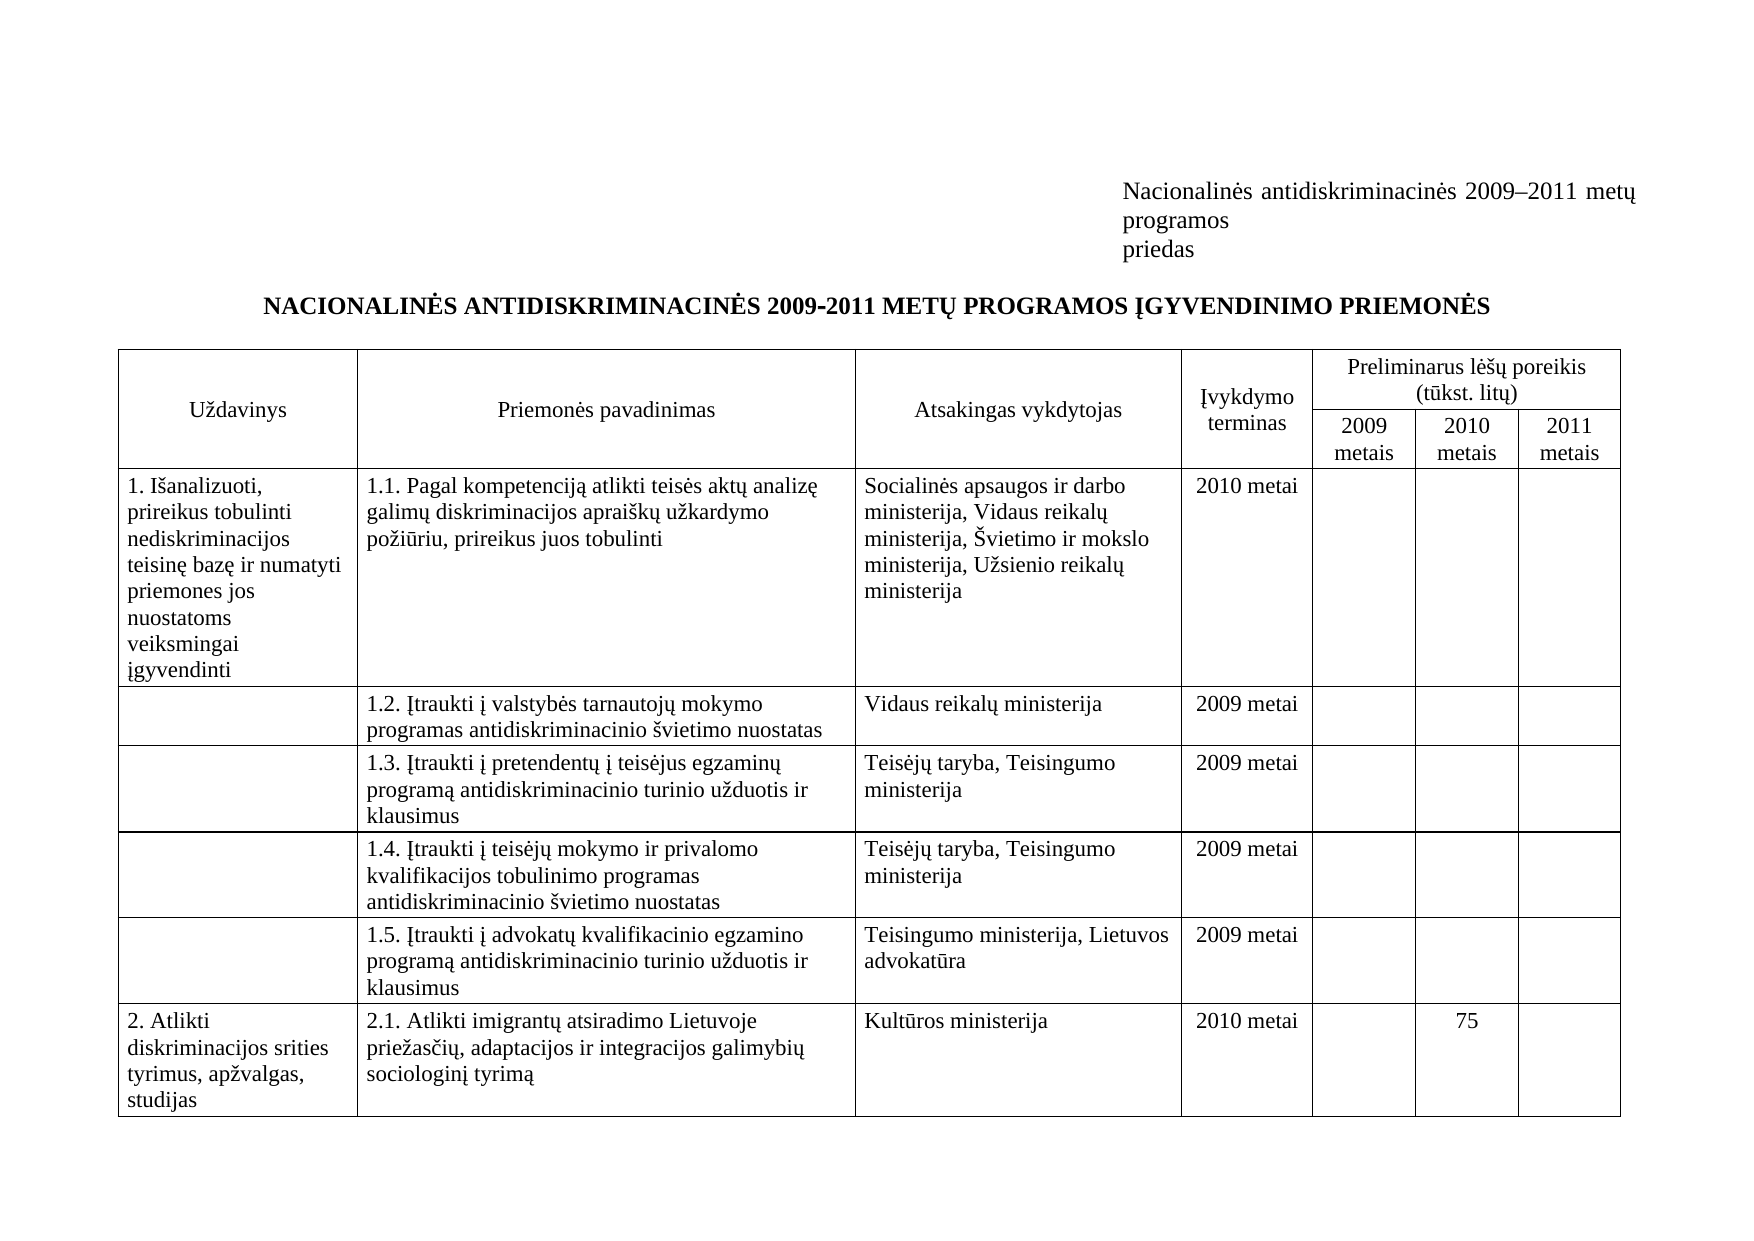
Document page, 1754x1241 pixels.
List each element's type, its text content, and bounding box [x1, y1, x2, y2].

table_cell [1416, 833, 1518, 917]
table_cell [1519, 469, 1620, 686]
table_cell [1519, 746, 1620, 831]
table_cell 2009 metai [1182, 833, 1312, 917]
table_cell [1313, 918, 1415, 1003]
table_cell 2010 metais [1416, 410, 1518, 468]
table_header Uždavinys [119, 350, 357, 468]
table_cell 2009 metai [1182, 687, 1312, 745]
table_cell Socialinės apsaugos ir darbo ministerija, Vidaus reikalų ministerija, Švietimo ir mokslo ministerija, Užsienio reikalų ministerija [856, 469, 1181, 686]
table_cell [1313, 469, 1415, 686]
table_cell 1.3. Įtraukti į pretendentų į teisėjus egzaminų programą antidiskriminacinio turinio užduotis ir klausimus [358, 746, 855, 831]
table_cell 2009 metai [1182, 746, 1312, 831]
table_cell [119, 833, 357, 917]
table_cell [1313, 833, 1415, 917]
table_cell [1313, 746, 1415, 831]
table_cell 1.1. Pagal kompetenciją atlikti teisės aktų analizę galimų diskriminacijos apraiškų užkardymo požiūriu, prireikus juos tobulinti [358, 469, 855, 686]
table_cell [1519, 918, 1620, 1003]
table_cell [119, 746, 357, 831]
table_cell [1313, 1004, 1415, 1116]
table_cell 1. Išanalizuoti, prireikus tobulinti nediskriminacijos teisinę bazę ir numatyti priemones jos nuostatoms veiksmingai įgyvendinti [119, 469, 357, 686]
table_cell 2010 metai [1182, 1004, 1312, 1116]
table_cell [1416, 746, 1518, 831]
table_cell 75 [1416, 1004, 1518, 1116]
table_cell 2. Atlikti diskriminacijos srities tyrimus, apžvalgas, studijas [119, 1004, 357, 1116]
table_cell [119, 687, 357, 745]
table_cell [1519, 687, 1620, 745]
table_header Atsakingas vykdytojas [856, 350, 1181, 468]
table_cell 2009 metais [1313, 410, 1415, 468]
table_cell [1416, 918, 1518, 1003]
table_cell [1416, 687, 1518, 745]
table_cell Teisėjų taryba, Teisingumo ministerija [856, 746, 1181, 831]
table_cell Teisingumo ministerija, Lietuvos advokatūra [856, 918, 1181, 1003]
table_cell [1313, 687, 1415, 745]
text NACIONALINĖS ANTIDISKRIMINACINĖS 20092011 METŲ PROGRAMOS ĮGYVENDINIMO PRIEMONĖS [118, 291, 1636, 320]
table_cell 1.5. Įtraukti į advokatų kvalifikacinio egzamino programą antidiskriminacinio turinio užduotis ir klausimus [358, 918, 855, 1003]
table_cell 2.1. Atlikti imigrantų atsiradimo Lietuvoje priežasčių, adaptacijos ir integracijos galimybių sociologinį tyrimą [358, 1004, 855, 1116]
table_cell 2010 metai [1182, 469, 1312, 686]
table_cell Teisėjų taryba, Teisingumo ministerija [856, 833, 1181, 917]
table_cell 1.4. Įtraukti į teisėjų mokymo ir privalomo kvalifikacijos tobulinimo programas antidiskriminacinio švietimo nuostatas [358, 833, 855, 917]
table_cell Kultūros ministerija [856, 1004, 1181, 1116]
table_cell 2009 metai [1182, 918, 1312, 1003]
table_header Priemonės pavadinimas [358, 350, 855, 468]
table_cell [1416, 469, 1518, 686]
table_cell 1.2. Įtraukti į valstybės tarnautojų mokymo programas antidiskriminacinio švietimo nuostatas [358, 687, 855, 745]
table_cell [1519, 1004, 1620, 1116]
table_cell Vidaus reikalų ministerija [856, 687, 1181, 745]
table_cell [1519, 833, 1620, 917]
text priedas [1122, 234, 1636, 263]
text Nacionalinės antidiskriminacinės 2009–2011 metų programos [1122, 176, 1636, 234]
table_header Preliminarus lėšų poreikis (tūkst. litų) [1313, 350, 1620, 408]
table_header Įvykdymo terminas [1182, 350, 1312, 468]
table_cell [119, 918, 357, 1003]
table_cell 2011 metais [1519, 410, 1620, 468]
